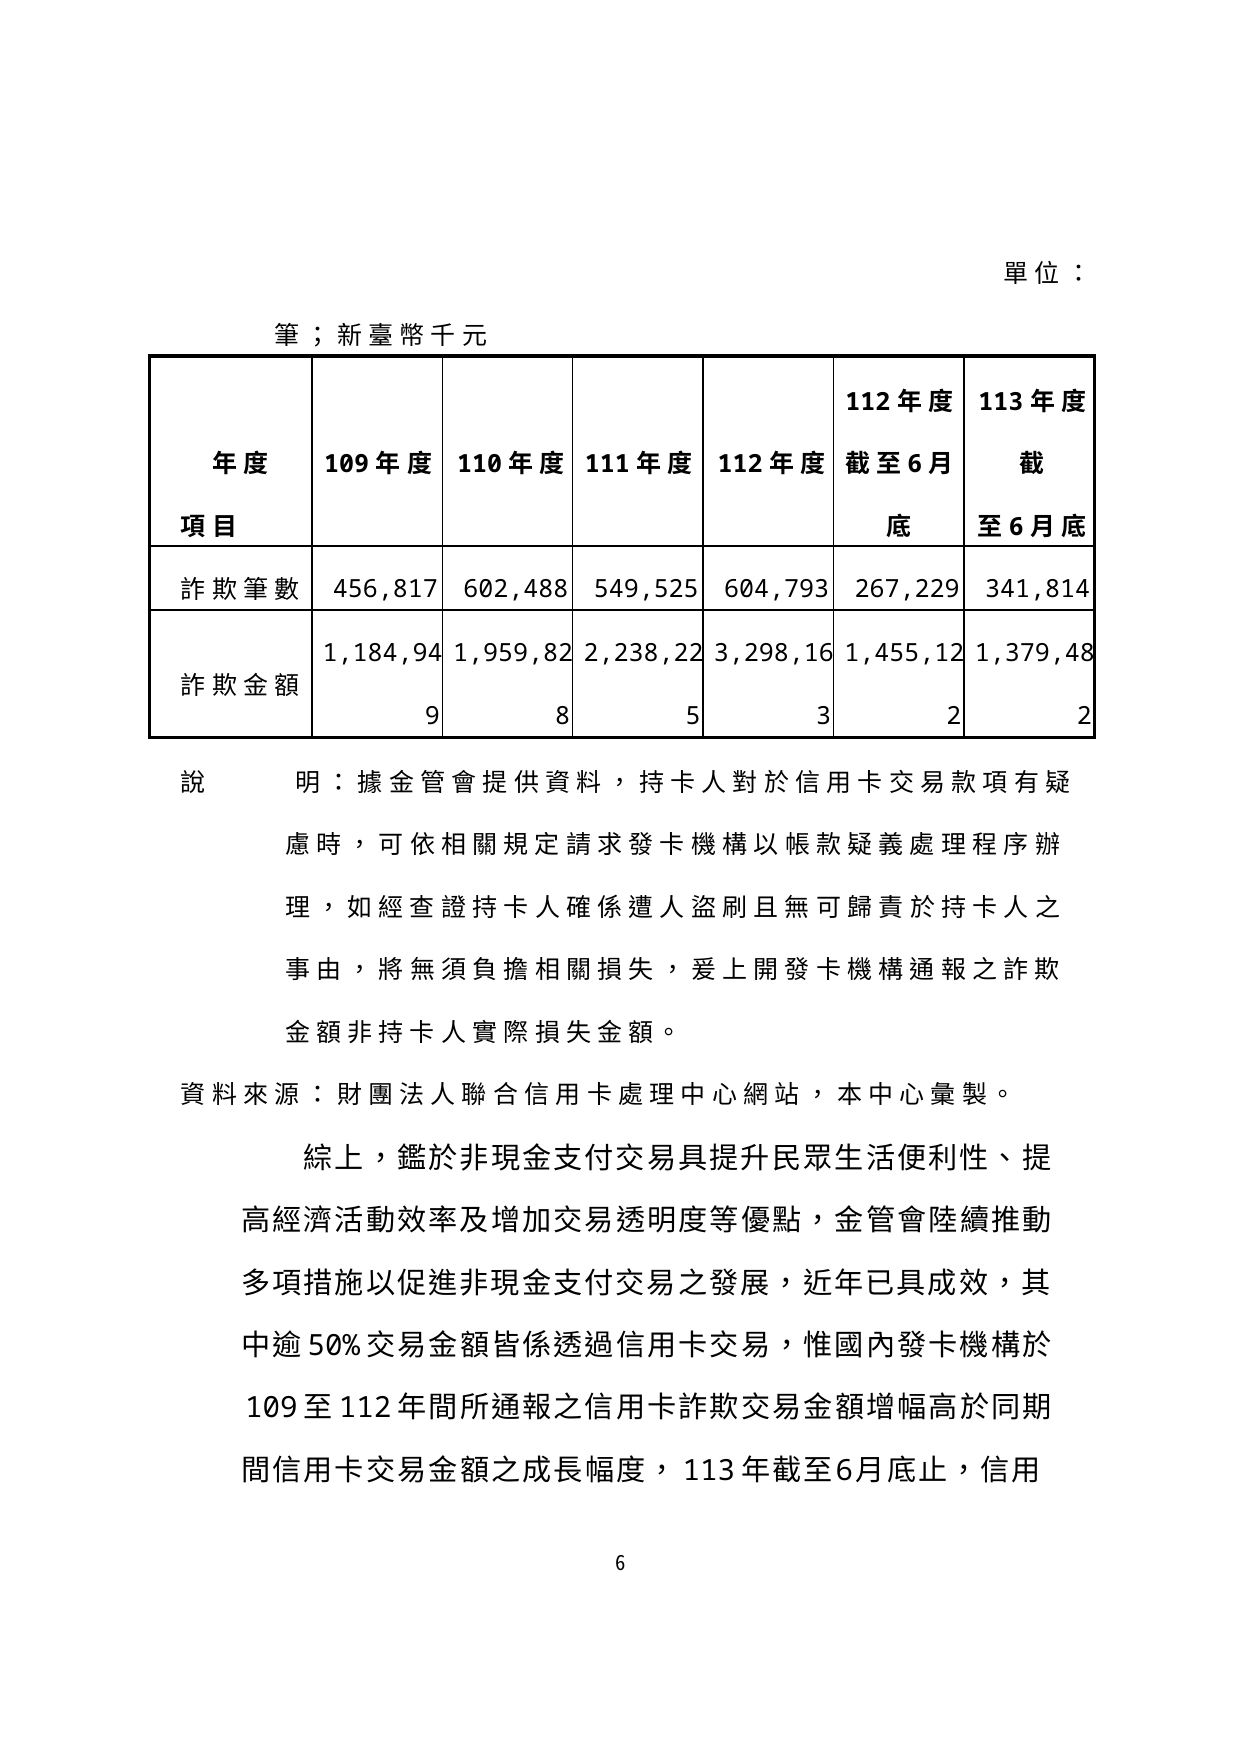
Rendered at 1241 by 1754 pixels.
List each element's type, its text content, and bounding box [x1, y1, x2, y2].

table_cell 1,379,482 [965, 611, 1093, 736]
table_cell 3,298,163 [704, 611, 833, 736]
table_cell 456,817 [313, 547, 442, 609]
text 說 明：據金管會提供資料，持卡人對於信用卡交易款項有疑慮時，可依相關規定請求發卡機構以帳款疑義處理程序辦理，如經查證持卡人確係遭人盜刷且無可歸責於持卡人之事由，將無須負擔相關損失，爰上開發卡機構通報之詐欺金額非持卡人實際損失金額。 [148, 739, 1092, 1051]
table_cell 2,238,225 [573, 611, 702, 736]
table_cell 詐欺筆數 [151, 547, 311, 609]
table_cell 604,793 [704, 547, 833, 609]
table_header 110年度 [443, 358, 572, 545]
text 綜上，鑑於非現金支付交易具提升民眾生活便利性、提高經濟活動效率及增加交易透明度等優點，金管會陸續推動多項措施以促進非現金支付交易之發展，近年已具成效，其中逾50%交易金額皆係透過信用卡交易，惟國內發卡機構於109至112年間所通報之信用卡詐欺交易金額增幅高於同期間信用卡交易金額之成長幅度，113年截至6月底止，信用 [236, 1114, 1063, 1489]
text 單位：筆；新臺幣千元 [148, 229, 1092, 354]
table_header 109年度 [313, 358, 442, 545]
table_cell 1,455,122 [834, 611, 963, 736]
table_cell 詐欺金額 [151, 611, 311, 736]
table_header 112年度 [704, 358, 833, 545]
table_header 113年度截 至6月底 [965, 358, 1093, 545]
table_cell 341,814 [965, 547, 1093, 609]
table_cell 549,525 [573, 547, 702, 609]
table_header 年度 項目 [151, 358, 311, 545]
table_cell 602,488 [443, 547, 572, 609]
table_header 112年度截至6月底 [834, 358, 963, 545]
table_cell 1,959,828 [443, 611, 572, 736]
text 資料來源：財團法人聯合信用卡處理中心網站，本中心彙製。 [148, 1051, 1063, 1114]
table_cell 1,184,949 [313, 611, 442, 736]
table_cell 267,229 [834, 547, 963, 609]
table_header 111年度 [573, 358, 702, 545]
